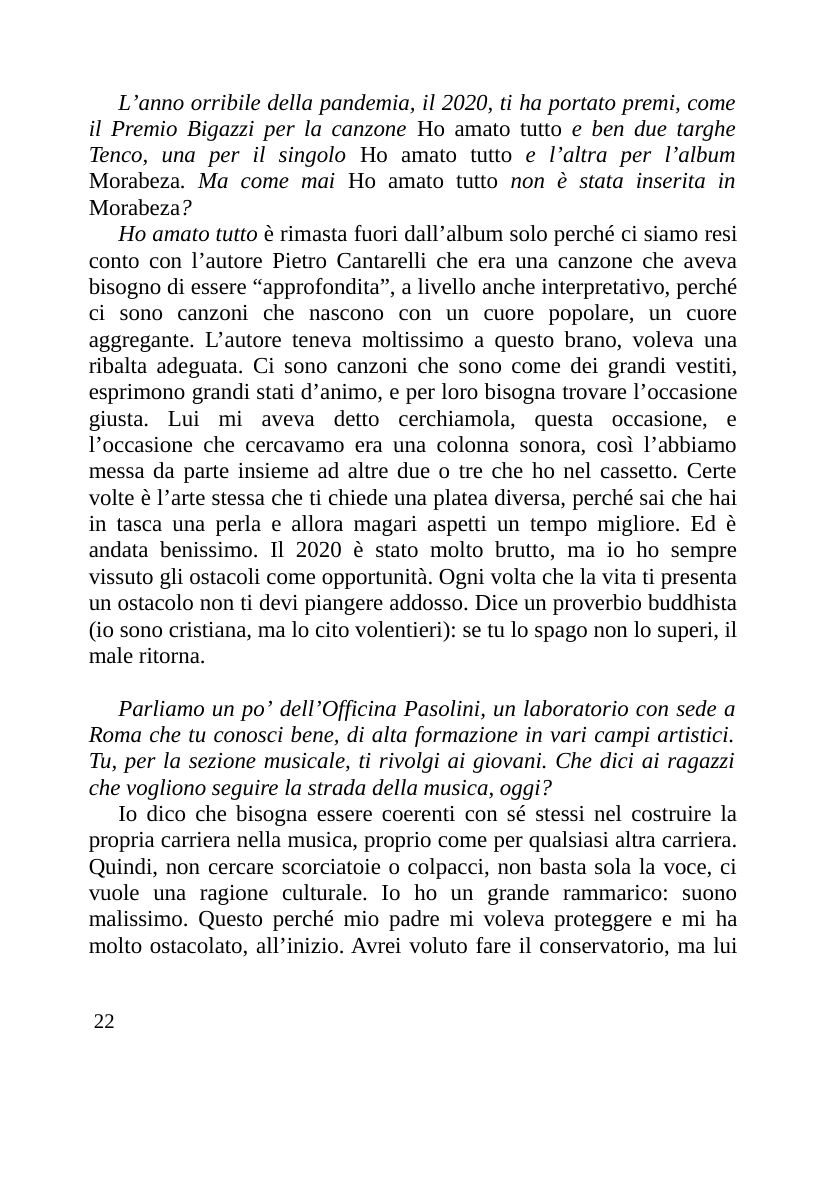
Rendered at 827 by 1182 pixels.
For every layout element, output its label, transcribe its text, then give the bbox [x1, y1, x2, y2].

text L’anno orribile della pandemia, il 2020, ti ha portato premi, come il Premio Bigazzi per la canzone Ho amato tutto e ben due targhe Tenco, una per il singolo Ho amato tutto e l’altra per l’album Morabeza. Ma come mai Ho amato tutto non è stata inserita in Morabeza? [88, 88, 738, 220]
text Io dico che bisogna essere coerenti con sé stessi nel costruire la propria carriera nella musica, proprio come per qualsiasi altra carriera. Quindi, non cercare scorciatoie o colpacci, non basta sola la voce, ci vuole una ragione culturale. Io ho un grande rammarico: suono malissimo. Questo perché mio padre mi voleva proteggere e mi ha molto ostacolato, all’inizio. Avrei voluto fare il conservatorio, ma lui [88, 800, 738, 958]
text Parliamo un po’ dell’Officina Pasolini, un laboratorio con sede a Roma che tu conosci bene, di alta formazione in vari campi artistici. Tu, per la sezione musicale, ti rivolgi ai giovani. Che dici ai ragazzi che vogliono seguire la strada della musica, oggi? [88, 695, 738, 800]
text Ho amato tutto è rimasta fuori dall’album solo perché ci siamo resi conto con l’autore Pietro Cantarelli che era una canzone che aveva bisogno di essere “approfondita”, a livello anche interpretativo, perché ci sono canzoni che nascono con un cuore popolare, un cuore aggregante. L’autore teneva moltissimo a questo brano, voleva una ribalta adeguata. Ci sono canzoni che sono come dei grandi vestiti, esprimono grandi stati d’animo, e per loro bisogna trovare l’occasione giusta. Lui mi aveva detto cerchiamola, questa occasione, e l’occasione che cercavamo era una colonna sonora, così l’abbiamo messa da parte insieme ad altre due o tre che ho nel cassetto. Certe volte è l’arte stessa che ti chiede una platea diversa, perché sai che hai in tasca una perla e allora magari aspetti un tempo migliore. Ed è andata benissimo. Il 2020 è stato molto brutto, ma io ho sempre vissuto gli ostacoli come opportunità. Ogni volta che la vita ti presenta un ostacolo non ti devi piangere addosso. Dice un proverbio buddhista (io sono cristiana, ma lo cito volentieri): se tu lo spago non lo superi, il male ritorna. [88, 220, 738, 668]
